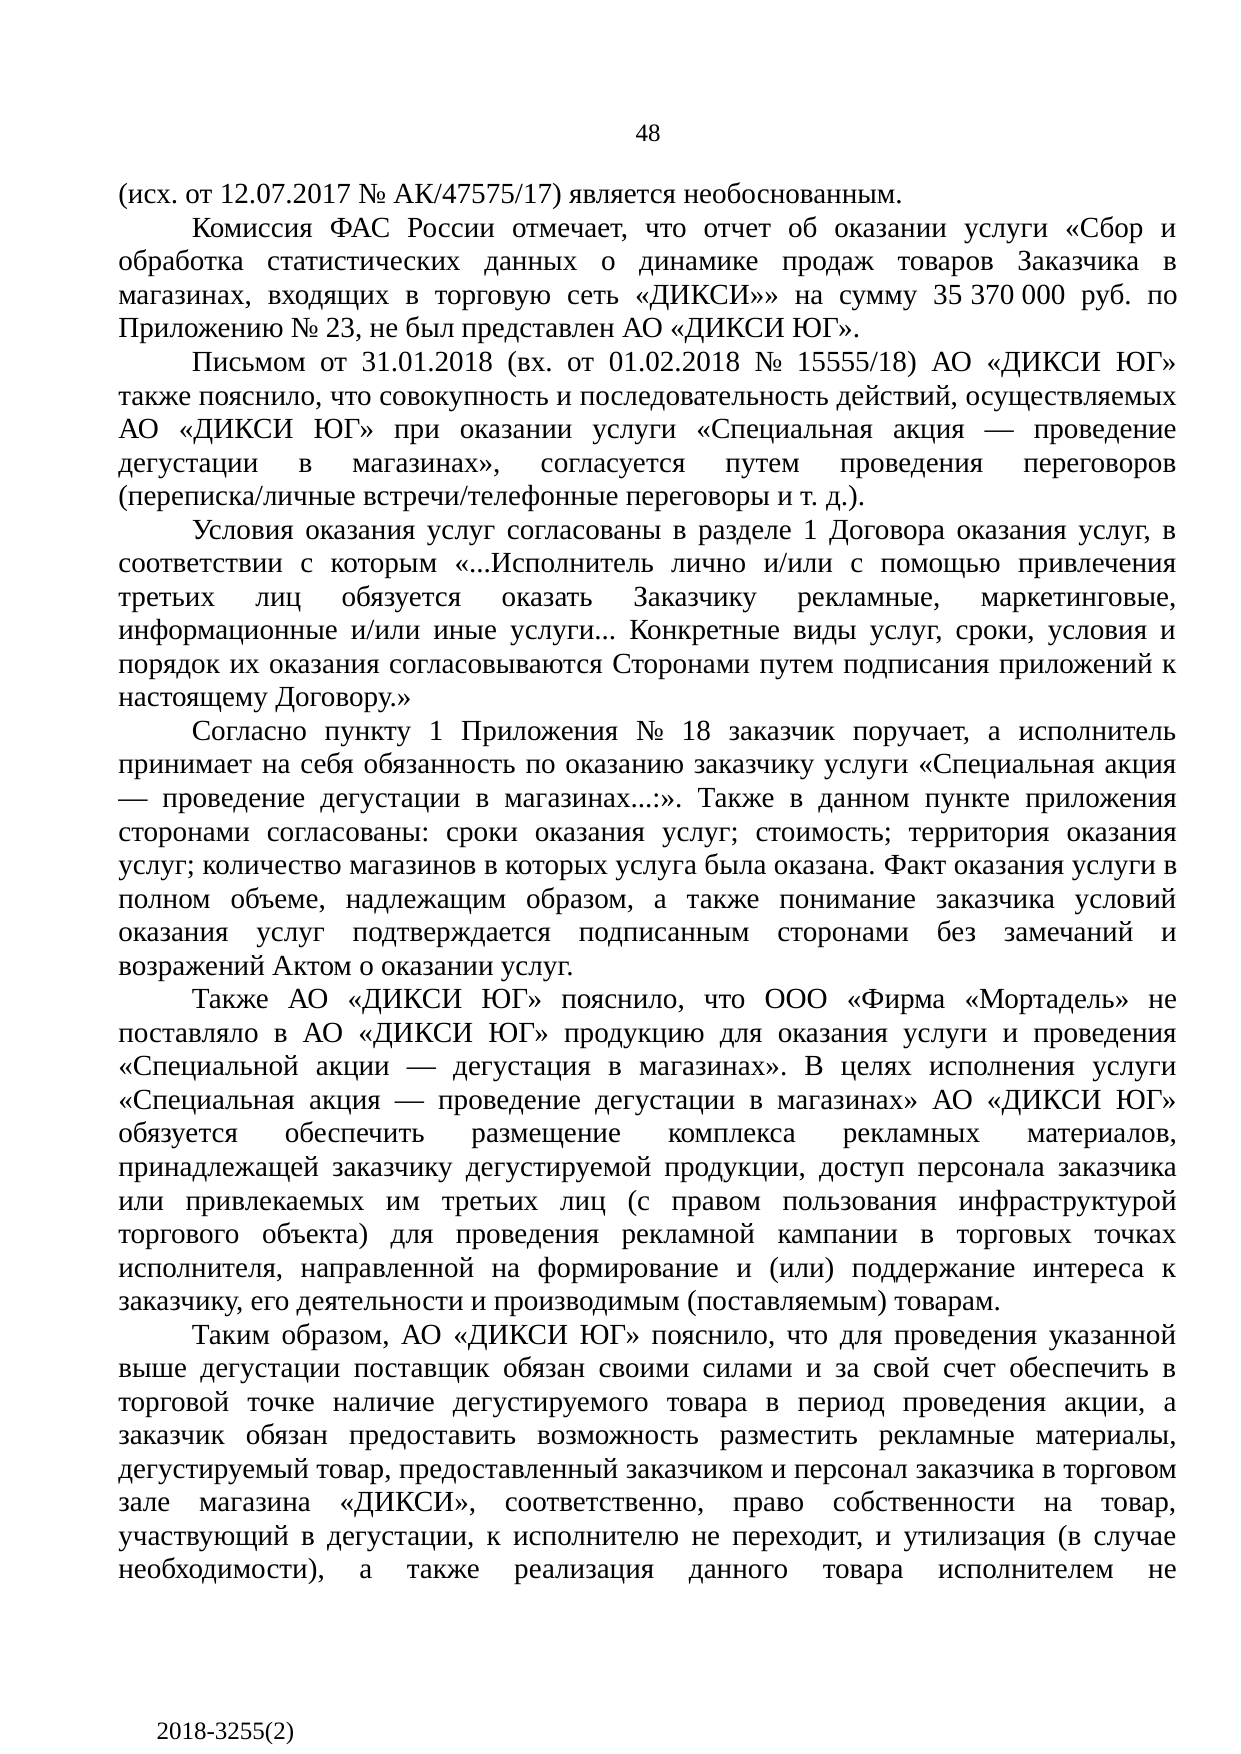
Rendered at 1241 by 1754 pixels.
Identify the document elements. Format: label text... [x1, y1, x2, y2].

text Комиссия ФАС России отмечает, что отчет об оказании услуги «Сбор и обработка статистических данных о динамике продаж товаров Заказчика в магазинах, входящих в торговую сеть «ДИКСИ»» на сумму 35 370 000 руб. по Приложению № 23, не был представлен АО «ДИКСИ ЮГ». [118, 210, 1177, 344]
text Согласно пункту 1 Приложения № 18 заказчик поручает, а исполнитель принимает на себя обязанность по оказанию заказчику услуги «Специальная акция — проведение дегустации в магазинах...:». Также в данном пункте приложения сторонами согласованы: сроки оказания услуг; стоимость; территория оказания услуг; количество магазинов в которых услуга была оказана. Факт оказания услуги в полном объеме, надлежащим образом, а также понимание заказчика условий оказания услуг подтверждается подписанным сторонами без замечаний и возражений Актом о оказании услуг. [118, 713, 1177, 981]
text Письмом от 31.01.2018 (вх. от 01.02.2018 № 15555/18) АО «ДИКСИ ЮГ» также пояснило, что совокупность и последовательность действий, осуществляемых АО «ДИКСИ ЮГ» при оказании услуги «Специальная акция — проведение дегустации в магазинах», согласуется путем проведения переговоров (переписка/личные встречи/телефонные переговоры и т. д.). [118, 344, 1177, 512]
text Условия оказания услуг согласованы в разделе 1 Договора оказания услуг, в соответствии с которым «...Исполнитель лично и/или с помощью привлечения третьих лиц обязуется оказать Заказчику рекламные, маркетинговые, информационные и/или иные услуги... Конкретные виды услуг, сроки, условия и порядок их оказания согласовываются Сторонами путем подписания приложений к настоящему Договору.» [118, 512, 1177, 713]
text Также АО «ДИКСИ ЮГ» пояснило, что ООО «Фирма «Мортадель» не поставляло в АО «ДИКСИ ЮГ» продукцию для оказания услуги и проведения «Специальной акции — дегустация в магазинах». В целях исполнения услуги «Специальная акция — проведение дегустации в магазинах» АО «ДИКСИ ЮГ» обязуется обеспечить размещение комплекса рекламных материалов, принадлежащей заказчику дегустируемой продукции, доступ персонала заказчика или привлекаемых им третьих лиц (с правом пользования инфраструктурой торгового объекта) для проведения рекламной кампании в торговых точках исполнителя, направленной на формирование и (или) поддержание интереса к заказчику, его деятельности и производимым (поставляемым) товарам. [118, 981, 1177, 1317]
text Таким образом, АО «ДИКСИ ЮГ» пояснило, что для проведения указанной выше дегустации поставщик обязан своими силами и за свой счет обеспечить в торговой точке наличие дегустируемого товара в период проведения акции, а заказчик обязан предоставить возможность разместить рекламные материалы, дегустируемый товар, предоставленный заказчиком и персонал заказчика в торговом зале магазина «ДИКСИ», соответственно, право собственности на товар, участвующий в дегустации, к исполнителю не переходит, и утилизация (в случае необходимости), а также реализация данного товара исполнителем не [118, 1317, 1177, 1585]
text (исх. от 12.07.2017 № АК/47575/17) является необоснованным. [118, 176, 1177, 210]
